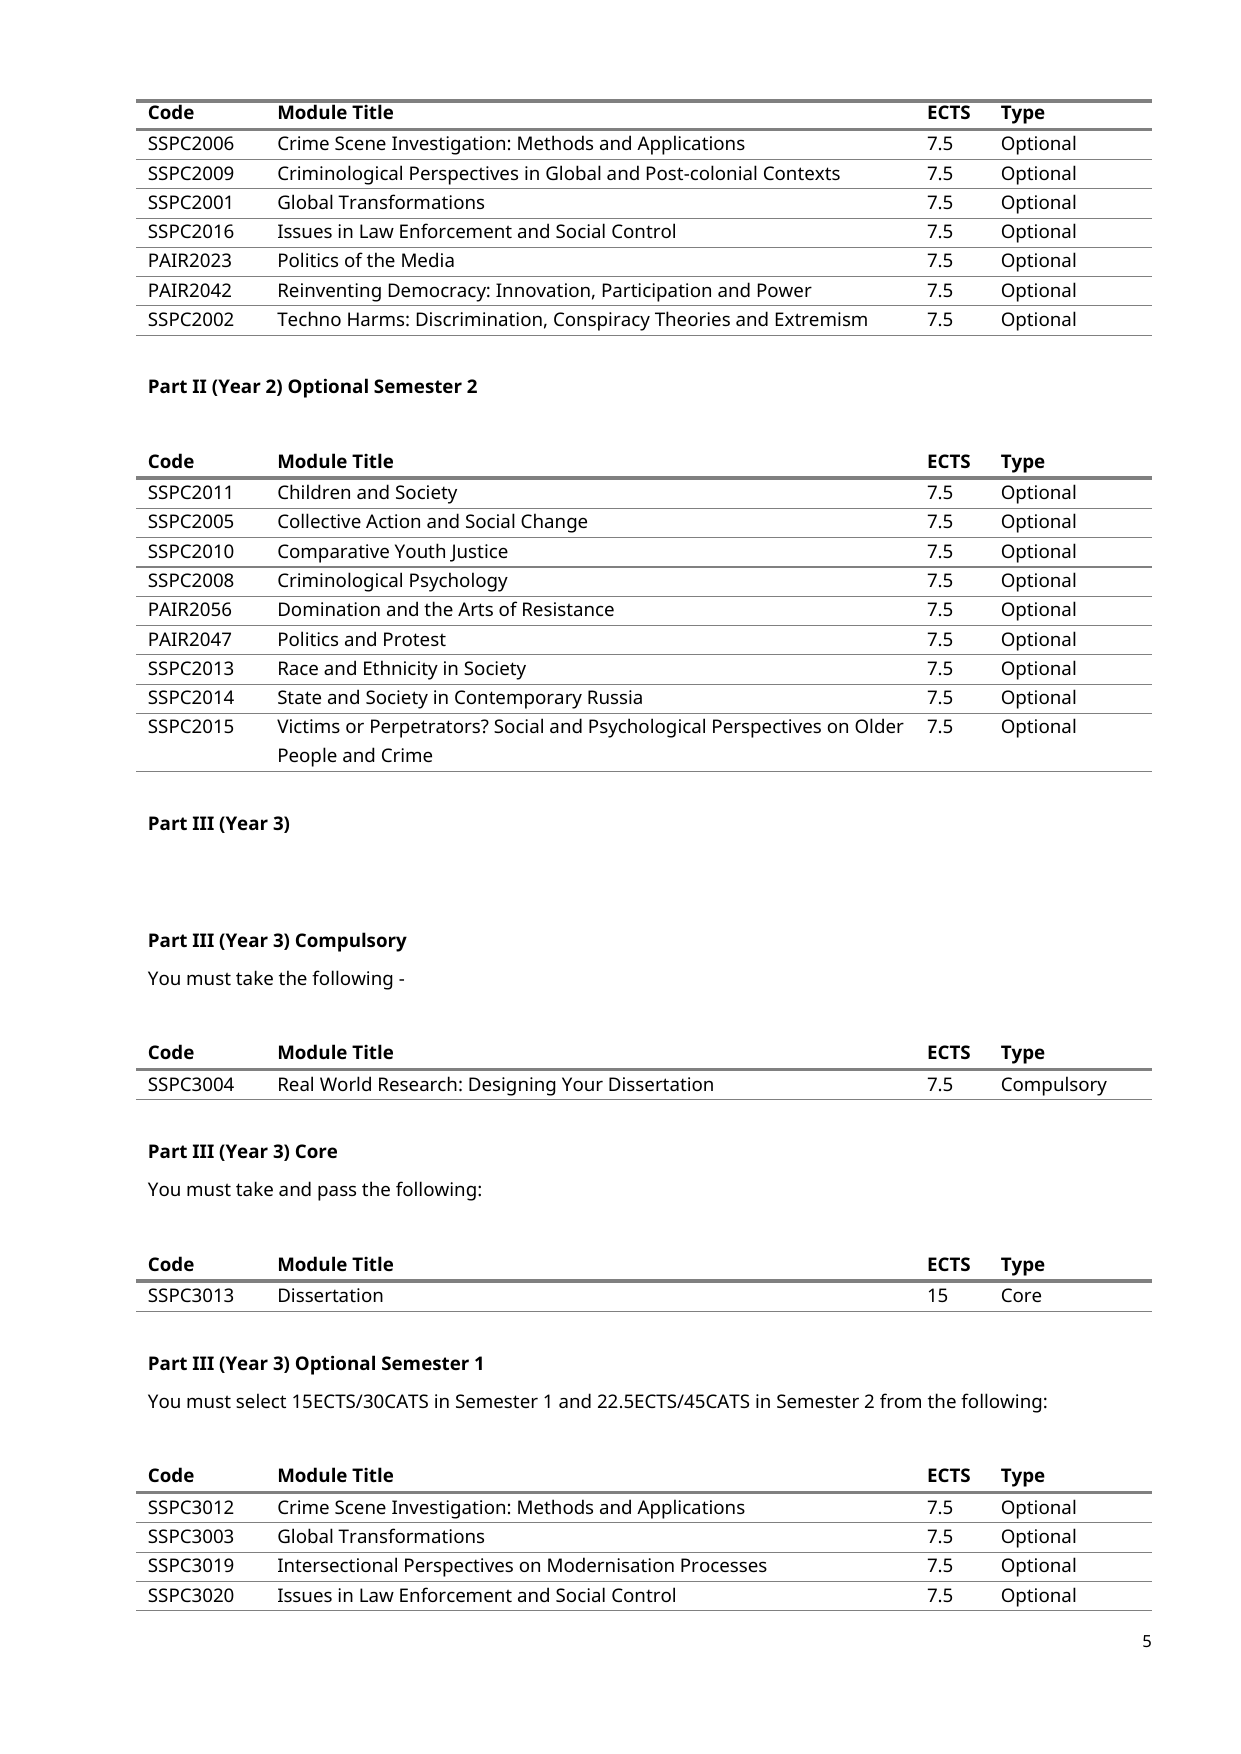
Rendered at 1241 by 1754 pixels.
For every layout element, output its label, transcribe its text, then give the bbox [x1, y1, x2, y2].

table_cell Code [136, 1040, 266, 1068]
table_cell Code [136, 1251, 266, 1279]
table_cell 7.5 [916, 1071, 989, 1099]
table_cell Part III (Year 3) [136, 772, 1152, 889]
table_cell Optional [989, 1582, 1152, 1610]
table_cell SSPC3020 [136, 1582, 266, 1610]
table_cell 7.5 [916, 219, 989, 247]
table_cell Intersectional Perspectives on Modernisation Processes [266, 1553, 916, 1581]
table_cell Crime Scene Investigation: Methods and Applications [266, 131, 916, 159]
table_cell Real World Research: Designing Your Dissertation [266, 1071, 916, 1099]
table_cell Optional [989, 219, 1152, 247]
table_cell Criminological Perspectives in Global and Post-colonial Contexts [266, 160, 916, 188]
table_cell Criminological Psychology [266, 568, 916, 596]
table_cell Optional [989, 277, 1152, 305]
table_cell Optional [989, 685, 1152, 713]
table_cell SSPC3019 [136, 1553, 266, 1581]
table_cell Part III (Year 3) Optional Semester 1 You must select 15ECTS/30CATS in Semester 1 and 22.5ECTS/45CATS in Semester 2 from the following: [136, 1312, 1152, 1463]
table_cell Code [136, 103, 266, 127]
table_cell 7.5 [916, 538, 989, 566]
table_cell 7.5 [916, 131, 989, 159]
table_cell Optional [989, 1553, 1152, 1581]
table_cell Optional [989, 626, 1152, 654]
table_cell 7.5 [916, 597, 989, 625]
table_cell Optional [989, 160, 1152, 188]
table_cell SSPC2014 [136, 685, 266, 713]
table_cell SSPC3004 [136, 1071, 266, 1099]
table_cell ECTS [916, 1040, 989, 1068]
table_cell Optional [989, 714, 1152, 771]
table_cell Optional [989, 189, 1152, 217]
table_cell 7.5 [916, 480, 989, 508]
table_cell Type [989, 1251, 1152, 1279]
table_cell Politics and Protest [266, 626, 916, 654]
table_cell PAIR2047 [136, 626, 266, 654]
table_cell Optional [989, 597, 1152, 625]
table_cell SSPC2009 [136, 160, 266, 188]
table_cell Children and Society [266, 480, 916, 508]
table_cell Optional [989, 538, 1152, 566]
table_cell SSPC2013 [136, 655, 266, 683]
table_cell 7.5 [916, 277, 989, 305]
table_cell SSPC2011 [136, 480, 266, 508]
table_cell PAIR2056 [136, 597, 266, 625]
table_cell Politics of the Media [266, 248, 916, 276]
table_cell Optional [989, 1494, 1152, 1522]
table_cell Part II (Year 2) Optional Semester 2 [136, 336, 1152, 448]
table_cell ECTS [916, 1251, 989, 1279]
table_cell Optional [989, 655, 1152, 683]
table_cell 7.5 [916, 626, 989, 654]
table_cell SSPC2001 [136, 189, 266, 217]
table_cell 7.5 [916, 685, 989, 713]
table_cell Optional [989, 131, 1152, 159]
table_cell Collective Action and Social Change [266, 509, 916, 537]
table_cell SSPC2016 [136, 219, 266, 247]
table_cell Part III (Year 3) Core You must take and pass the following: [136, 1100, 1152, 1251]
table_cell 7.5 [916, 1494, 989, 1522]
table_cell Victims or Perpetrators? Social and Psychological Perspectives on Older People and Crime [266, 714, 916, 771]
table_cell SSPC2002 [136, 306, 266, 334]
table_cell 7.5 [916, 1523, 989, 1552]
table_cell State and Society in Contemporary Russia [266, 685, 916, 713]
table_cell PAIR2042 [136, 277, 266, 305]
table_cell ECTS [916, 103, 989, 127]
table_cell Dissertation [266, 1283, 916, 1311]
table_cell Global Transformations [266, 189, 916, 217]
table_cell Reinventing Democracy: Innovation, Participation and Power [266, 277, 916, 305]
table_cell SSPC3013 [136, 1283, 266, 1311]
table_cell SSPC2008 [136, 568, 266, 596]
table_cell Optional [989, 568, 1152, 596]
table_cell Module Title [266, 1040, 916, 1068]
table_cell 7.5 [916, 306, 989, 334]
table_cell 15 [916, 1283, 989, 1311]
table_cell Compulsory [989, 1071, 1152, 1099]
table_cell Issues in Law Enforcement and Social Control [266, 219, 916, 247]
table_cell 7.5 [916, 189, 989, 217]
table_cell Type [989, 448, 1152, 476]
table_cell SSPC2015 [136, 714, 266, 771]
table_cell ECTS [916, 1463, 989, 1491]
table_cell Optional [989, 306, 1152, 334]
table_cell 7.5 [916, 714, 989, 771]
table_cell PAIR2023 [136, 248, 266, 276]
table_cell Issues in Law Enforcement and Social Control [266, 1582, 916, 1610]
table_cell 7.5 [916, 1553, 989, 1581]
table_cell Module Title [266, 448, 916, 476]
table_cell Part III (Year 3) Compulsory You must take the following - [136, 889, 1152, 1039]
table_cell Type [989, 103, 1152, 127]
table_cell 7.5 [916, 160, 989, 188]
table_cell Crime Scene Investigation: Methods and Applications [266, 1494, 916, 1522]
table_cell Core [989, 1283, 1152, 1311]
table_cell Optional [989, 480, 1152, 508]
table_cell 7.5 [916, 568, 989, 596]
table_cell SSPC2010 [136, 538, 266, 566]
table_cell Type [989, 1463, 1152, 1491]
table_cell Global Transformations [266, 1523, 916, 1552]
table_cell Module Title [266, 1463, 916, 1491]
table_cell Code [136, 1463, 266, 1491]
table_cell Optional [989, 248, 1152, 276]
table_cell Race and Ethnicity in Society [266, 655, 916, 683]
table_cell Module Title [266, 103, 916, 127]
table_cell Module Title [266, 1251, 916, 1279]
table_cell Techno Harms: Discrimination, Conspiracy Theories and Extremism [266, 306, 916, 334]
table_cell Optional [989, 509, 1152, 537]
table_cell SSPC2006 [136, 131, 266, 159]
table_cell ECTS [916, 448, 989, 476]
table_cell Domination and the Arts of Resistance [266, 597, 916, 625]
table_cell Optional [989, 1523, 1152, 1552]
table_cell Comparative Youth Justice [266, 538, 916, 566]
table_cell 7.5 [916, 248, 989, 276]
table_cell 7.5 [916, 509, 989, 537]
table_cell SSPC3012 [136, 1494, 266, 1522]
table_cell Type [989, 1040, 1152, 1068]
table_cell SSPC3003 [136, 1523, 266, 1552]
table_cell SSPC2005 [136, 509, 266, 537]
table_cell Code [136, 448, 266, 476]
table_cell 7.5 [916, 1582, 989, 1610]
table_cell 7.5 [916, 655, 989, 683]
